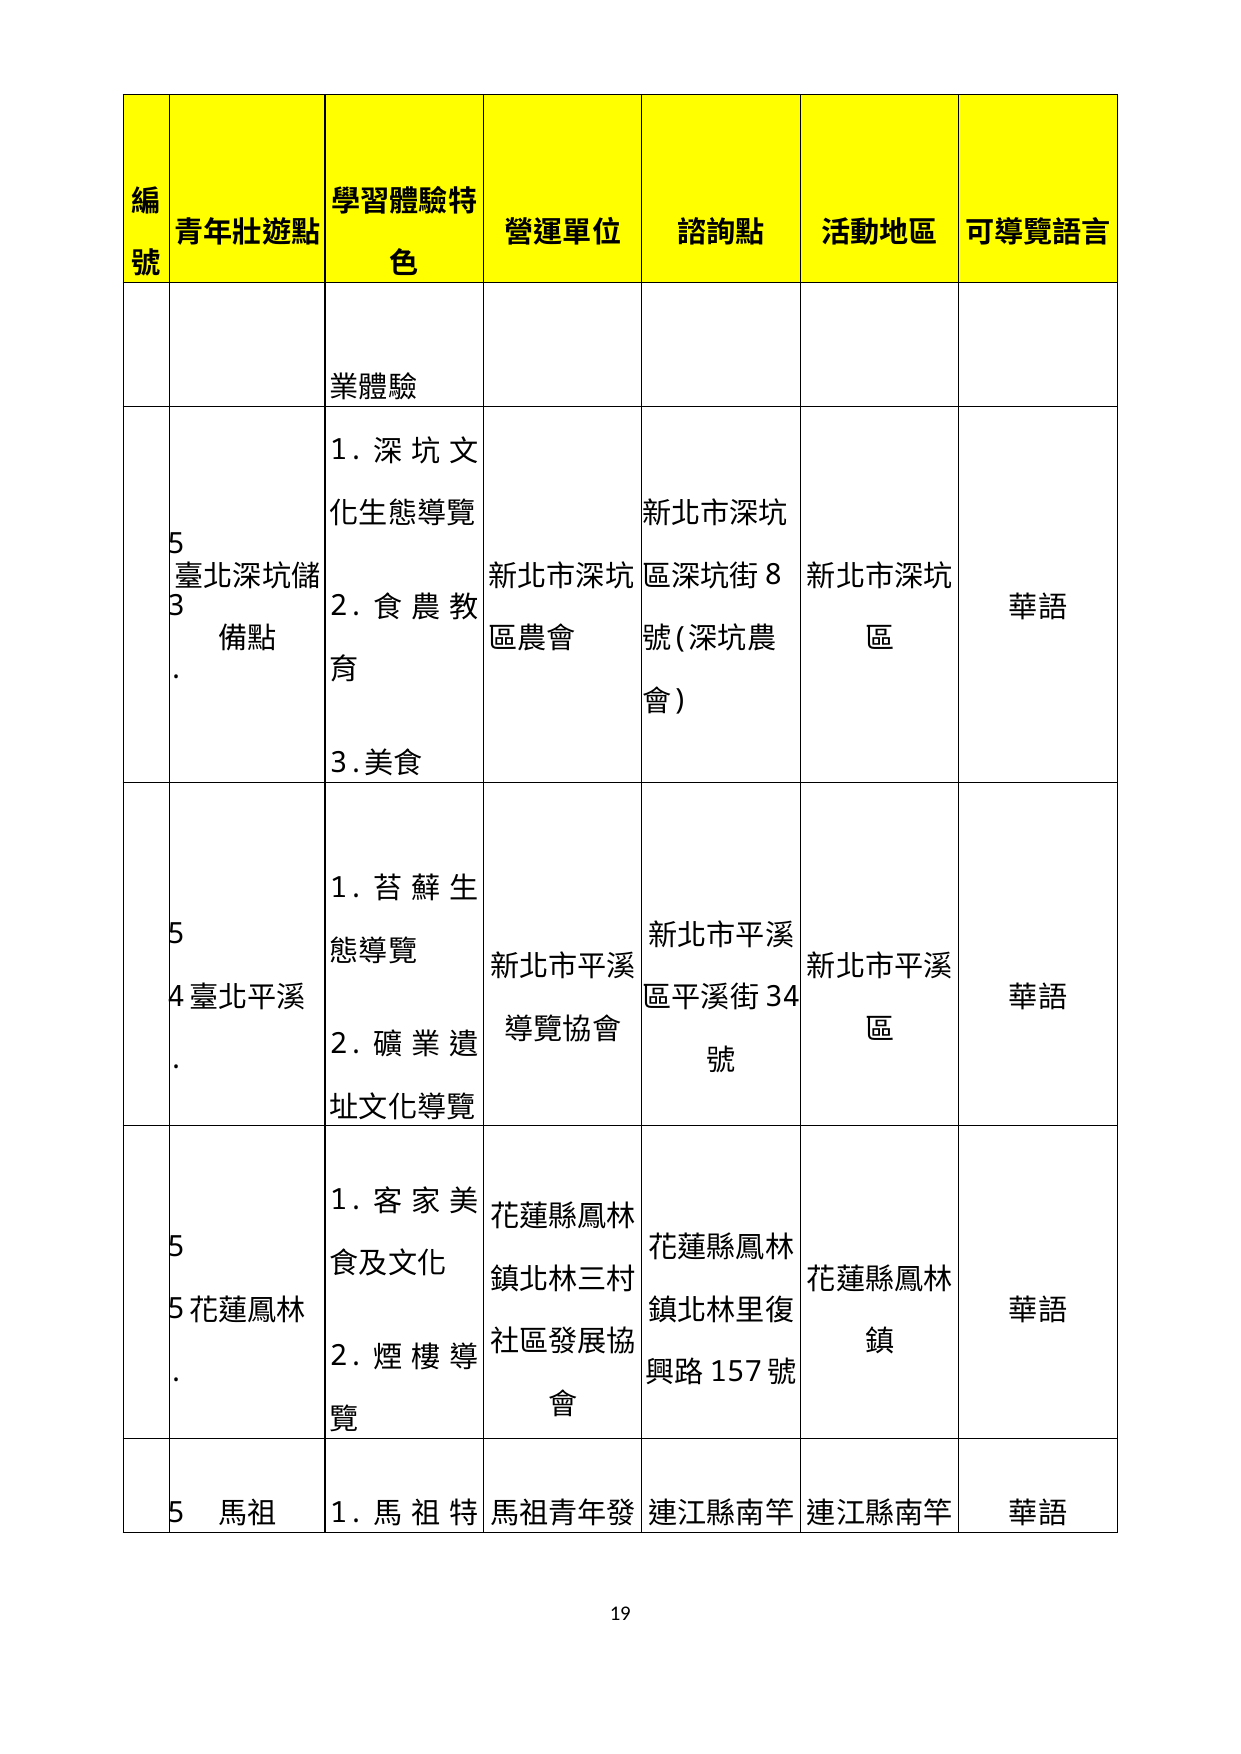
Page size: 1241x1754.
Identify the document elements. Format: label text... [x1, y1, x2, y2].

table_cell 1.馬祖特 [326, 1439, 483, 1532]
table_cell 花蓮鳳林 [170, 1126, 324, 1438]
table_header 活動地區 [801, 95, 958, 282]
table_header 可導覽語言 [959, 95, 1117, 282]
table_cell [170, 283, 324, 406]
table_cell 馬祖青年發 [484, 1439, 641, 1532]
table_cell 業體驗 [326, 283, 483, 406]
table_cell 1.苔蘚生態導覽 2.礦業遺址文化導覽 [326, 783, 483, 1125]
table_cell 連江縣南竿 [801, 1439, 958, 1532]
table_cell 花蓮縣鳳林鎮北林里復興路157號 [642, 1126, 800, 1438]
table_cell 馬祖 [170, 1439, 324, 1532]
table_cell 1.深坑文化生態導覽 2.食農教育 3.美食 [326, 407, 483, 782]
table_cell [124, 783, 169, 1125]
table_cell 新北市深坑區 [801, 407, 958, 782]
table_cell [124, 407, 169, 782]
table_cell [124, 1126, 169, 1438]
table_cell 新北市平溪導覽協會 [484, 783, 641, 1125]
table_header 諮詢點 [642, 95, 800, 282]
table_cell 新北市平溪區 [801, 783, 958, 1125]
table_cell 1.客家美食及文化 2.煙樓導覽 [326, 1126, 483, 1438]
table_cell 花蓮縣鳳林鎮北林三村社區發展協會 [484, 1126, 641, 1438]
table_header 編號 [124, 95, 169, 282]
table_cell 臺北深坑儲備點 [170, 407, 324, 782]
table_cell 華語 [959, 407, 1117, 782]
table_cell 華語 [959, 1126, 1117, 1438]
table_cell [959, 283, 1117, 406]
table_cell [801, 283, 958, 406]
table_cell [124, 283, 169, 406]
table_cell 連江縣南竿 [642, 1439, 800, 1532]
table_cell 新北市深坑區深坑街8號(深坑農會) [642, 407, 800, 782]
table_header 營運單位 [484, 95, 641, 282]
table_cell [484, 283, 641, 406]
table_cell 臺北平溪 [170, 783, 324, 1125]
table_header 學習體驗特色 [326, 95, 483, 282]
table_cell 華語 [959, 1439, 1117, 1532]
table_cell 新北市深坑區農會 [484, 407, 641, 782]
table_header 青年壯遊點 [170, 95, 324, 282]
table_cell 花蓮縣鳳林鎮 [801, 1126, 958, 1438]
table_cell [124, 1439, 169, 1532]
table_cell 新北市平溪區平溪街34號 [642, 783, 800, 1125]
table_cell [642, 283, 800, 406]
table_cell 華語 [959, 783, 1117, 1125]
